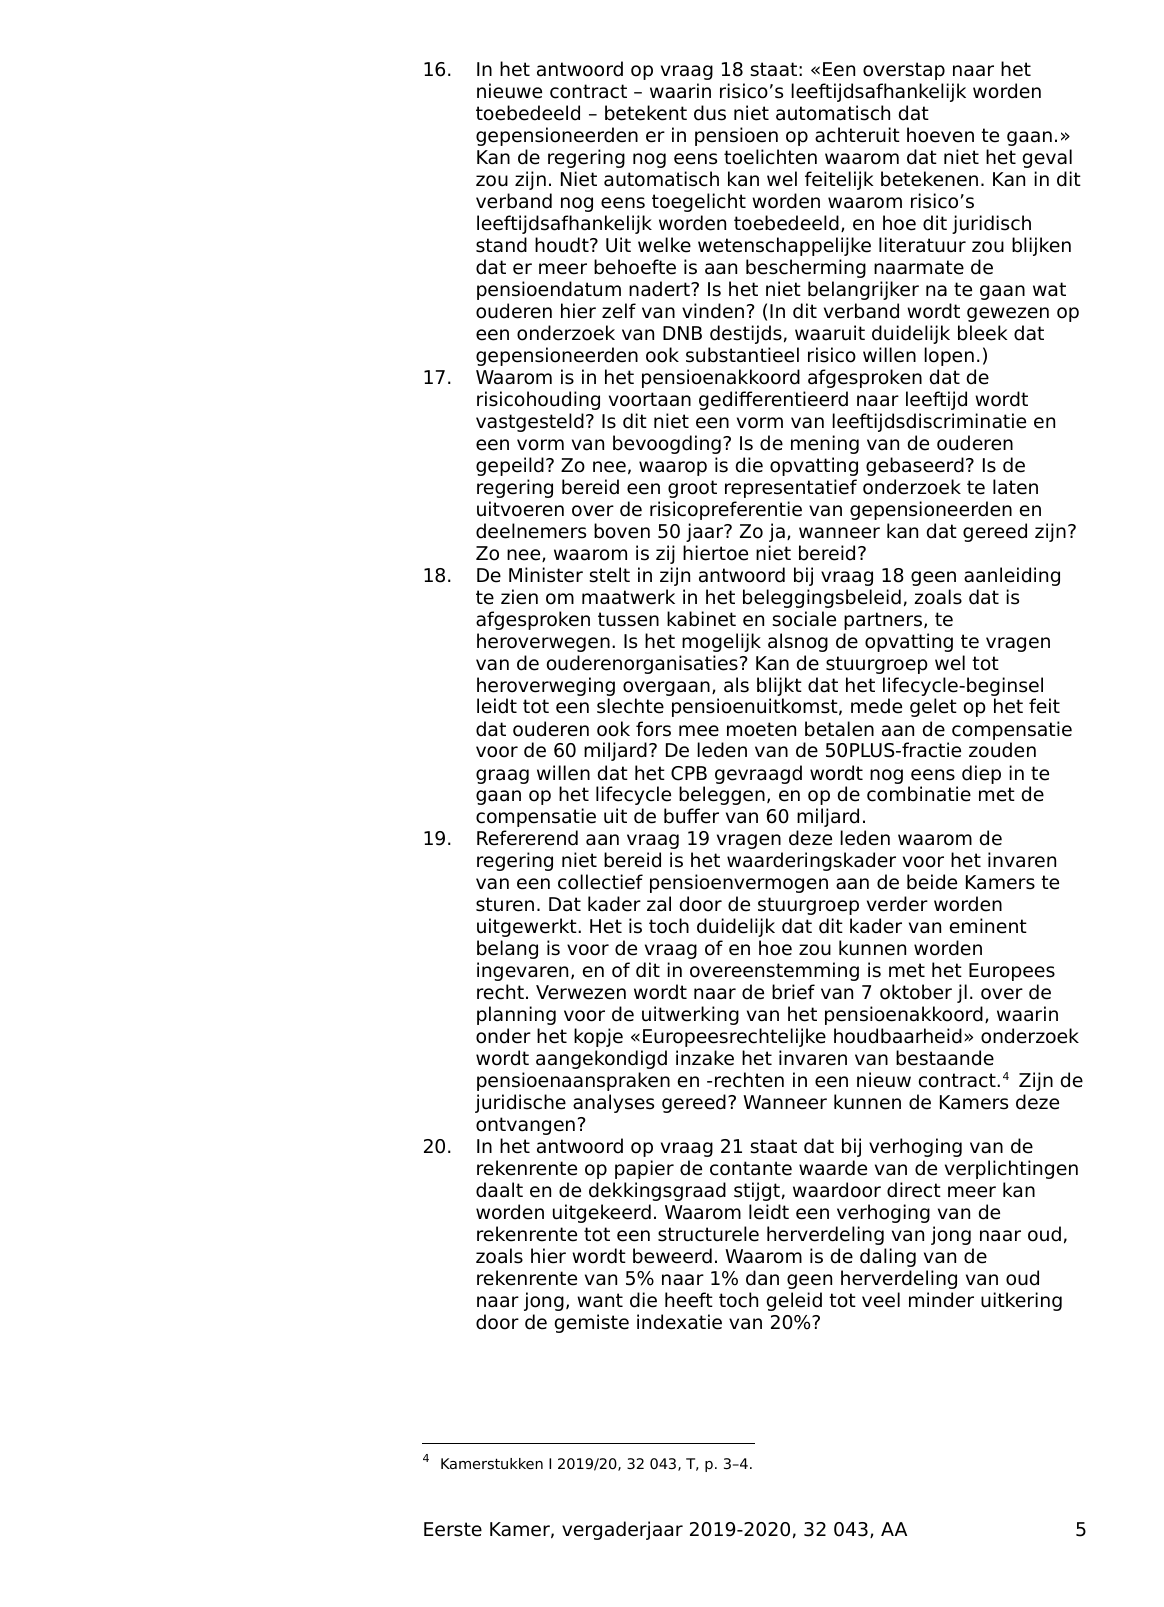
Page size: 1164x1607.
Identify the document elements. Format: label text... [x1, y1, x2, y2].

text 19. Refererend aan vraag 19 vragen deze leden waarom de regering niet bereid is het waarderingskader voor het invaren van een collectief pensioenvermogen aan de beide Kamers te sturen. Dat kader zal door de stuurgroep verder worden uitgewerkt. Het is toch duidelijk dat dit kader van eminent belang is voor de vraag of en hoe zou kunnen worden ingevaren, en of dit in overeenstemming is met het Europees recht. Verwezen wordt naar de brief van 7 oktober jl. over de planning voor de uitwerking van het pensioenakkoord, waarin onder het kopje «Europeesrechtelijke houdbaarheid» onderzoek wordt aangekondigd inzake het invaren van bestaande pensioenaanspraken en -rechten in een nieuw contract. Zijn de juridische analyses gereed? Wanneer kunnen de Kamers deze ontvangen? [422, 828, 1087, 1136]
text 18. De Minister stelt in zijn antwoord bij vraag 18 geen aanleiding te zien om maatwerk in het beleggingsbeleid, zoals dat is afgesproken tussen kabinet en sociale partners, te heroverwegen. Is het mogelijk alsnog de opvatting te vragen van de ouderenorganisaties? Kan de stuurgroep wel tot heroverweging overgaan, als blijkt dat het lifecycle-beginsel leidt tot een slechte pensioenuitkomst, mede gelet op het feit dat ouderen ook fors mee moeten betalen aan de compensatie voor de 60 miljard? De leden van de 50PLUS-fractie zouden graag willen dat het CPB gevraagd wordt nog eens diep in te gaan op het lifecycle beleggen, en op de combinatie met de compensatie uit de buffer van 60 miljard. [422, 564, 1087, 828]
text 17. Waarom is in het pensioenakkoord afgesproken dat de risicohouding voortaan gedifferentieerd naar leeftijd wordt vastgesteld? Is dit niet een vorm van leeftijdsdiscriminatie en een vorm van bevoogding? Is de mening van de ouderen gepeild? Zo nee, waarop is die opvatting gebaseerd? Is de regering bereid een groot representatief onderzoek te laten uitvoeren over de risicopreferentie van gepensioneerden en deelnemers boven 50 jaar? Zo ja, wanneer kan dat gereed zijn? Zo nee, waarom is zij hiertoe niet bereid? [422, 367, 1087, 564]
text Kamerstukken I 2019/20, 32 043, T, p. 3–4. [422, 1452, 1087, 1474]
text 16. In het antwoord op vraag 18 staat: «Een overstap naar het nieuwe contract – waarin risico’s leeftijdsafhankelijk worden toebedeeld – betekent dus niet automatisch dat gepensioneerden er in pensioen op achteruit hoeven te gaan.» Kan de regering nog eens toelichten waarom dat niet het geval zou zijn. Niet automatisch kan wel feitelijk betekenen. Kan in dit verband nog eens toegelicht worden waarom risico’s leeftijdsafhankelijk worden toebedeeld, en hoe dit juridisch stand houdt? Uit welke wetenschappelijke literatuur zou blijken dat er meer behoefte is aan bescherming naarmate de pensioendatum nadert? Is het niet belangrijker na te gaan wat ouderen hier zelf van vinden? (In dit verband wordt gewezen op een onderzoek van DNB destijds, waaruit duidelijk bleek dat gepensioneerden ook substantieel risico willen lopen.) [422, 59, 1087, 367]
text 20. In het antwoord op vraag 21 staat dat bij verhoging van de rekenrente op papier de contante waarde van de verplichtingen daalt en de dekkingsgraad stijgt, waardoor direct meer kan worden uitgekeerd. Waarom leidt een verhoging van de rekenrente tot een structurele herverdeling van jong naar oud, zoals hier wordt beweerd. Waarom is de daling van de rekenrente van 5% naar 1% dan geen herverdeling van oud naar jong, want die heeft toch geleid tot veel minder uitkering door de gemiste indexatie van 20%? [422, 1136, 1087, 1334]
